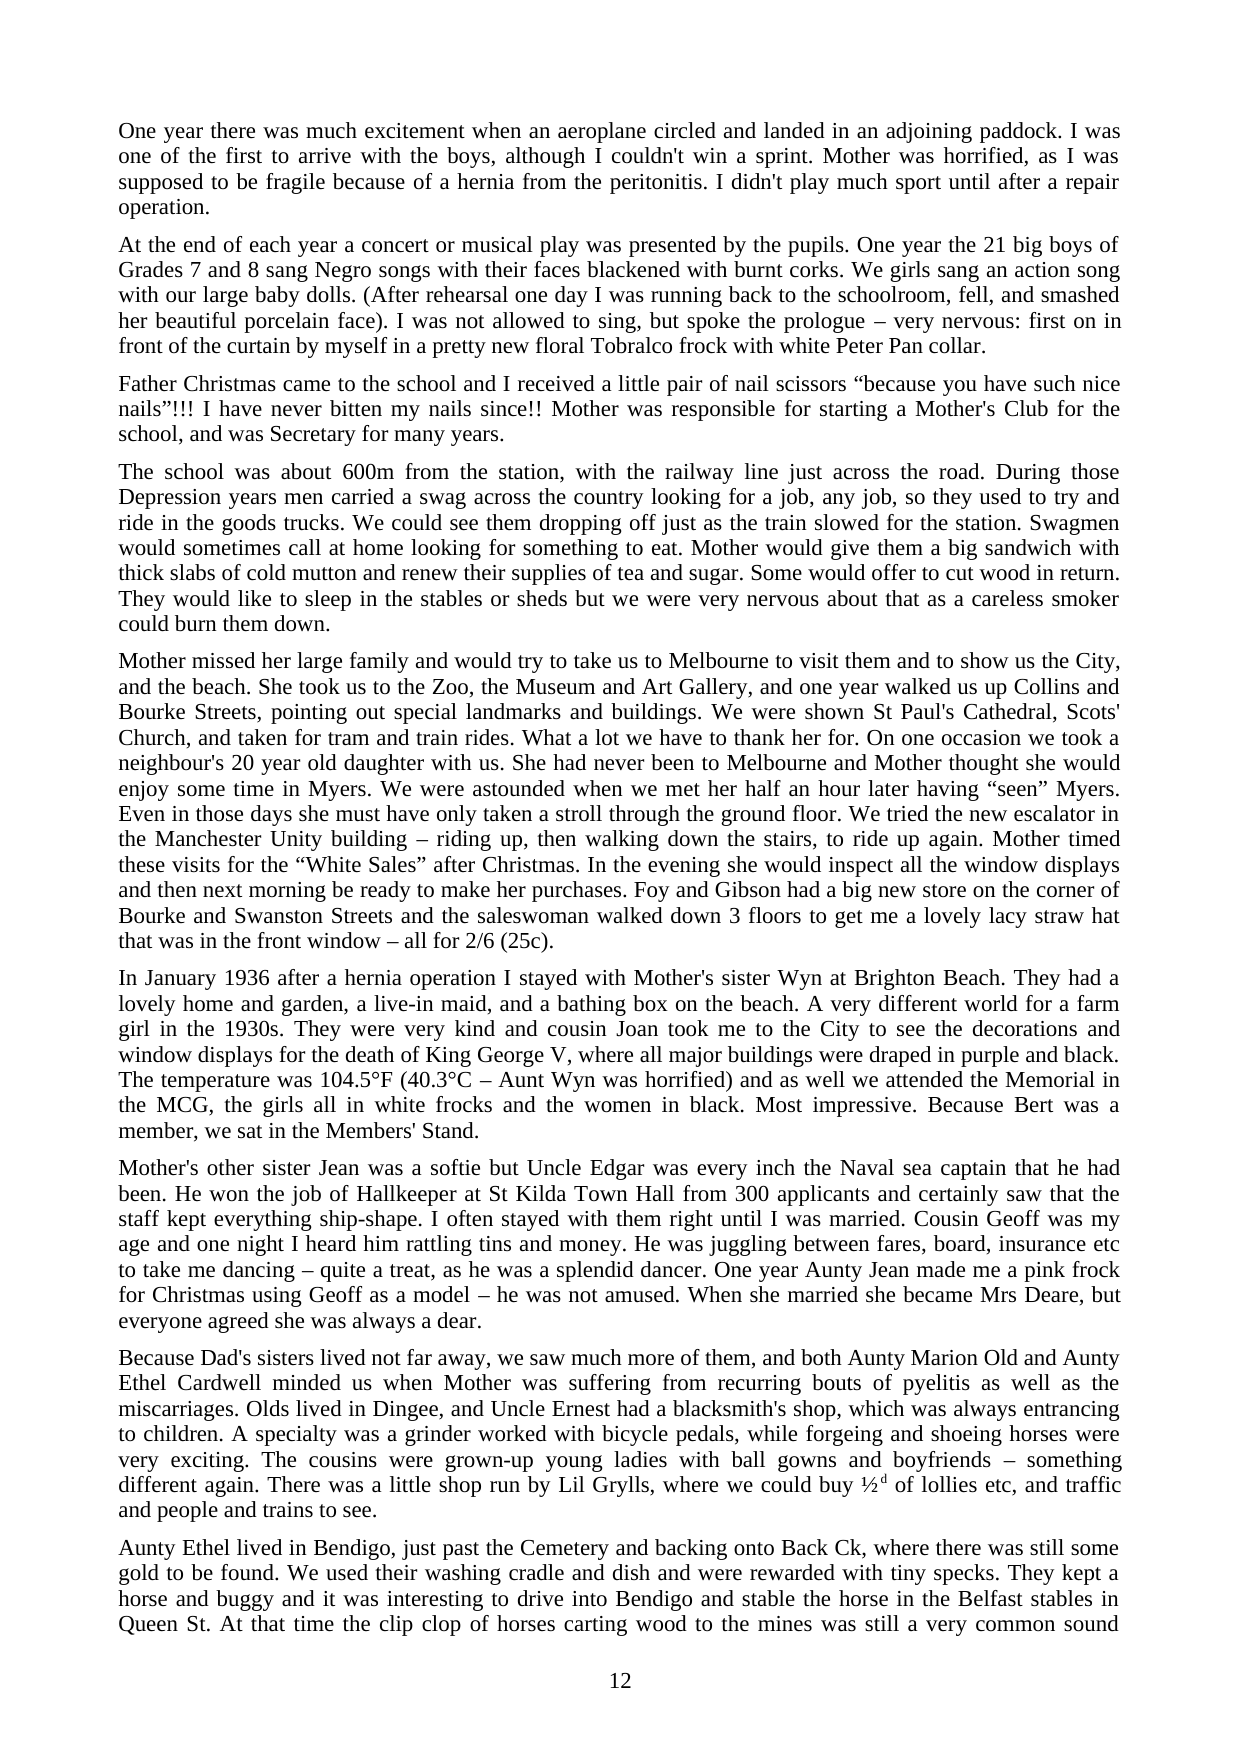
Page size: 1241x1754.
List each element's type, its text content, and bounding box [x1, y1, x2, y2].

text Because Dad's sisters lived not far away, we saw much more of them, and both Aunty Marion Old and Aunty Ethel Cardwell minded us when Mother was suffering from recurring bouts of pyelitis as well as the miscarriages. Olds lived in Dingee, and Uncle Ernest had a blacksmith's shop, which was always entrancing to children. A specialty was a grinder worked with bicycle pedals, while forgeing and shoeing horses were very exciting. The cousins were grown-up young ladies with ball gowns and boyfriends – something different again. There was a little shop run by Lil Grylls, where we could buy ½d of lollies etc, and traffic and people and trains to see. [118, 1345, 1122, 1523]
text Aunty Ethel lived in Bendigo, just past the Cemetery and backing onto Back Ck, where there was still some gold to be found. We used their washing cradle and dish and were rewarded with tiny specks. They kept a horse and buggy and it was interesting to drive into Bendigo and stable the horse in the Belfast stables in Queen St. At that time the clip clop of horses carting wood to the mines was still a very common sound [118, 1535, 1122, 1636]
text In January 1936 after a hernia operation I stayed with Mother's sister Wyn at Brighton Beach. They had a lovely home and garden, a live-in maid, and a bathing box on the beach. A very different world for a farm girl in the 1930s. They were very kind and cousin Joan took me to the City to see the decorations and window displays for the death of King George V, where all major buildings were draped in purple and black. The temperature was 104.5°F (40.3°C – Aunt Wyn was horrified) and as well we attended the Memorial in the MCG, the girls all in white frocks and the women in black. Most impressive. Because Bert was a member, we sat in the Members' Stand. [118, 965, 1122, 1143]
text Mother's other sister Jean was a softie but Uncle Edgar was every inch the Naval sea captain that he had been. He won the job of Hallkeeper at St Kilda Town Hall from 300 applicants and certainly saw that the staff kept everything ship-shape. I often stayed with them right until I was married. Cousin Geoff was my age and one night I heard him rattling tins and money. He was juggling between fares, board, insurance etc to take me dancing – quite a treat, as he was a splendid dancer. One year Aunty Jean made me a pink frock for Christmas using Geoff as a model – he was not amused. When she married she became Mrs Deare, but everyone agreed she was always a dear. [118, 1155, 1122, 1333]
text At the end of each year a concert or musical play was presented by the pupils. One year the 21 big boys of Grades 7 and 8 sang Negro songs with their faces blackened with burnt corks. We girls sang an action song with our large baby dolls. (After rehearsal one day I was running back to the schoolroom, fell, and smashed her beautiful porcelain face). I was not allowed to sing, but spoke the prologue – very nervous: first on in front of the curtain by myself in a pretty new floral Tobralco frock with white Peter Pan collar. [118, 232, 1122, 359]
text One year there was much excitement when an aeroplane circled and landed in an adjoining paddock. I was one of the first to arrive with the boys, although I couldn't win a sprint. Mother was horrified, as I was supposed to be fragile because of a hernia from the peritonitis. I didn't play much sport until after a repair operation. [118, 118, 1122, 220]
text The school was about 600m from the station, with the railway line just across the road. During those Depression years men carried a swag across the country looking for a job, any job, so they used to try and ride in the goods trucks. We could see them dropping off just as the train slowed for the station. Swagmen would sometimes call at home looking for something to eat. Mother would give them a big sandwich with thick slabs of cold mutton and renew their supplies of tea and sugar. Some would offer to cut wood in return. They would like to sleep in the stables or sheds but we were very nervous about that as a careless smoker could burn them down. [118, 459, 1122, 637]
text Father Christmas came to the school and I received a little pair of nail scissors “because you have such nice nails”!!! I have never bitten my nails since!! Mother was responsible for starting a Mother's Club for the school, and was Secretary for many years. [118, 371, 1122, 447]
text Mother missed her large family and would try to take us to Melbourne to visit them and to show us the City, and the beach. She took us to the Zoo, the Museum and Art Gallery, and one year walked us up Collins and Bourke Streets, pointing out special landmarks and buildings. We were shown St Paul's Cathedral, Scots' Church, and taken for tram and train rides. What a lot we have to thank her for. On one occasion we took a neighbour's 20 year old daughter with us. She had never been to Melbourne and Mother thought she would enjoy some time in Myers. We were astounded when we met her half an hour later having “seen” Myers. Even in those days she must have only taken a stroll through the ground floor. We tried the new escalator in the Manchester Unity building – riding up, then walking down the stairs, to ride up again. Mother timed these visits for the “White Sales” after Christmas. In the evening she would inspect all the window displays and then next morning be ready to make her purchases. Foy and Gibson had a big new store on the corner of Bourke and Swanston Streets and the saleswoman walked down 3 floors to get me a lovely lacy straw hat that was in the front window – all for 2/6 (25c). [118, 648, 1122, 953]
